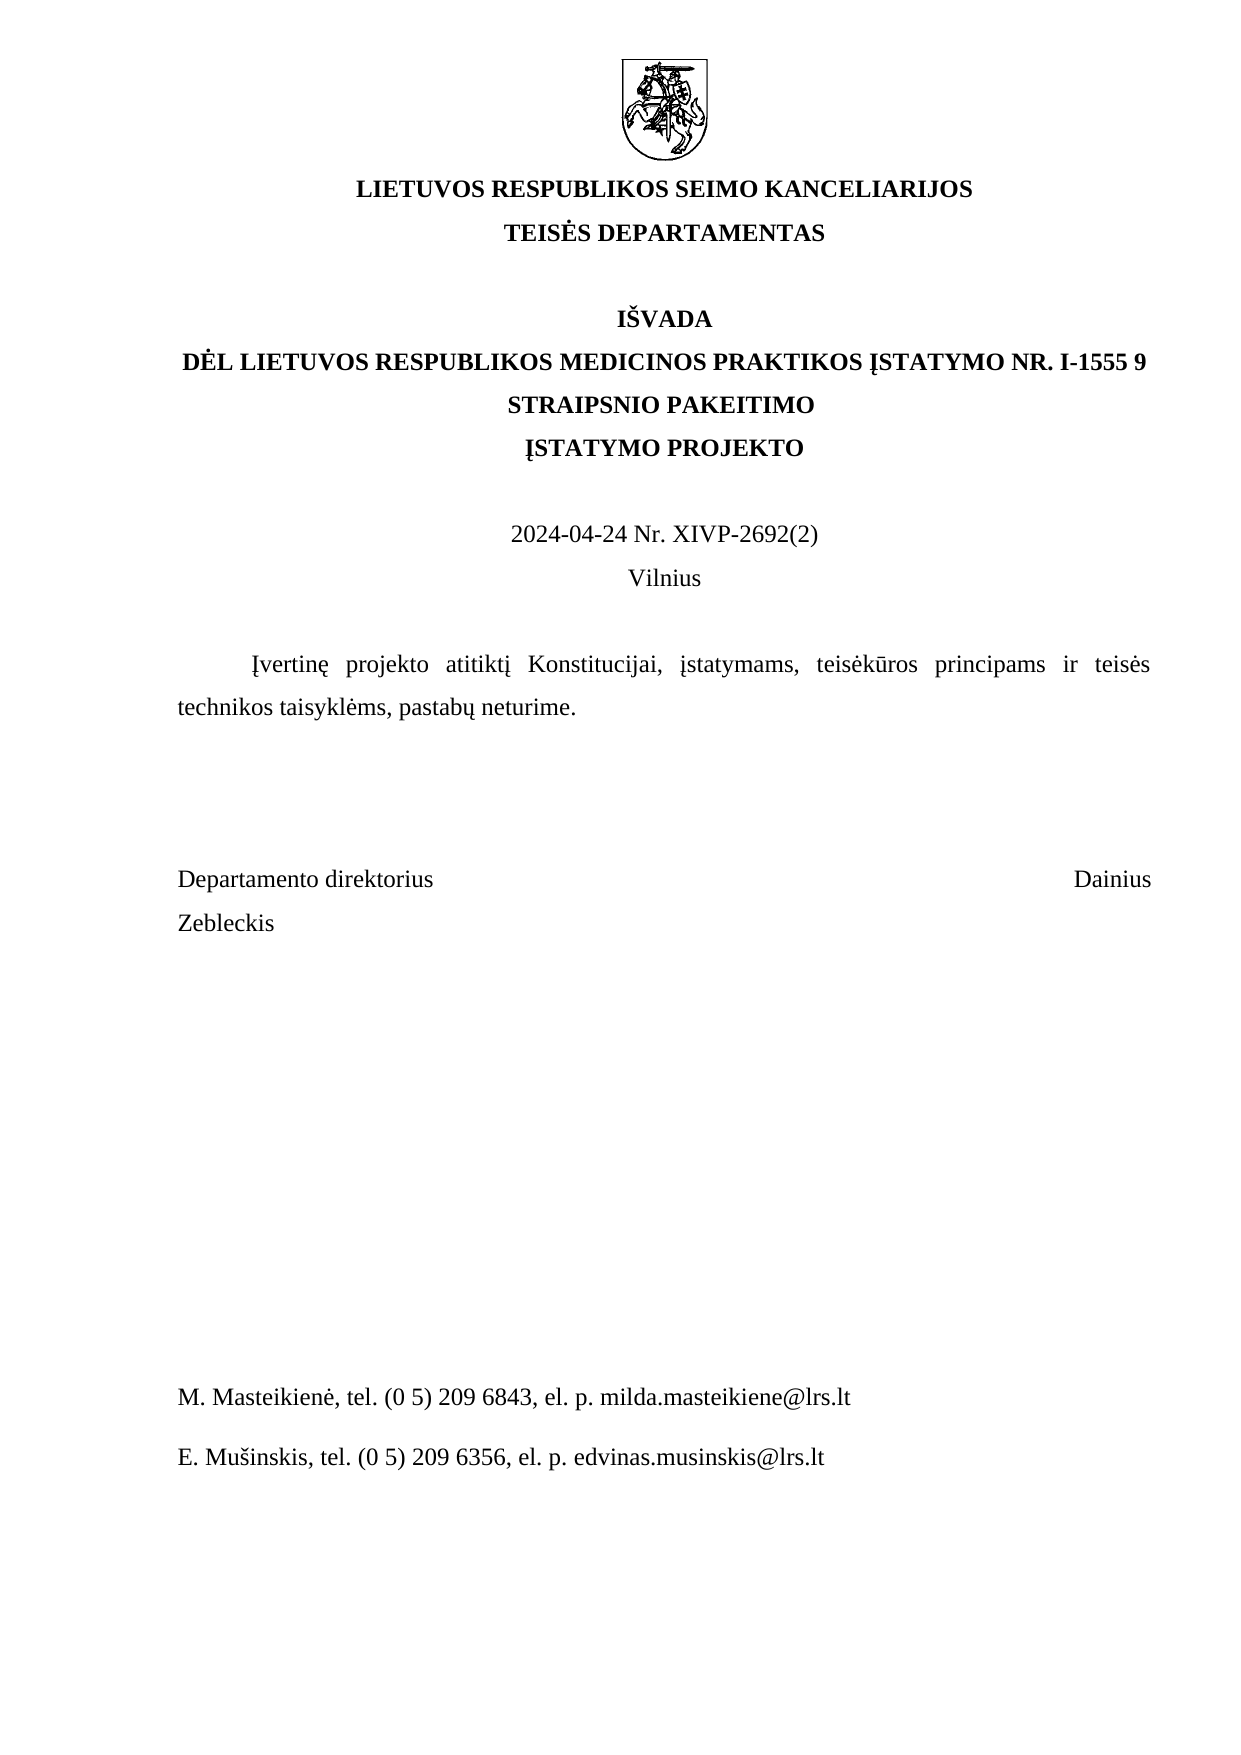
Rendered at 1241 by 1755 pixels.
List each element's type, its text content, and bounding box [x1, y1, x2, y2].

text Vilnius [177, 563, 1152, 591]
text Departamento direktorius Dainius Zebleckis [177, 864, 1152, 936]
text 2024-04-24 Nr. XIVP-2692(2) [177, 519, 1152, 548]
text ĮSTATYMO PROJEKTO [177, 433, 1152, 462]
subtitle TEISĖS DEPARTAMENTAS [177, 218, 1152, 246]
text M. Masteikienė, tel. (0 5) 209 6843, el. p. milda.masteikiene@lrs.lt [177, 1382, 1152, 1411]
text Įvertinę projekto atitiktį Konstitucijai, įstatymams, teisėkūros principams ir teisės technikos taisyklėms, pastabų neturime. [177, 649, 1152, 721]
text DĖL LIETUVOS RESPUBLIKOS MEDICINOS PRAKTIKOS ĮSTATYMO NR. I-1555 9 STRAIPSNIO PAKEITIMO [177, 347, 1152, 419]
text IŠVADA [177, 304, 1152, 333]
text E. Mušinskis, tel. (0 5) 209 6356, el. p. edvinas.musinskis@lrs.lt [177, 1442, 1152, 1471]
text LIETUVOS RESPUBLIKOS SEIMO KANCELIARIJOS [177, 174, 1152, 203]
